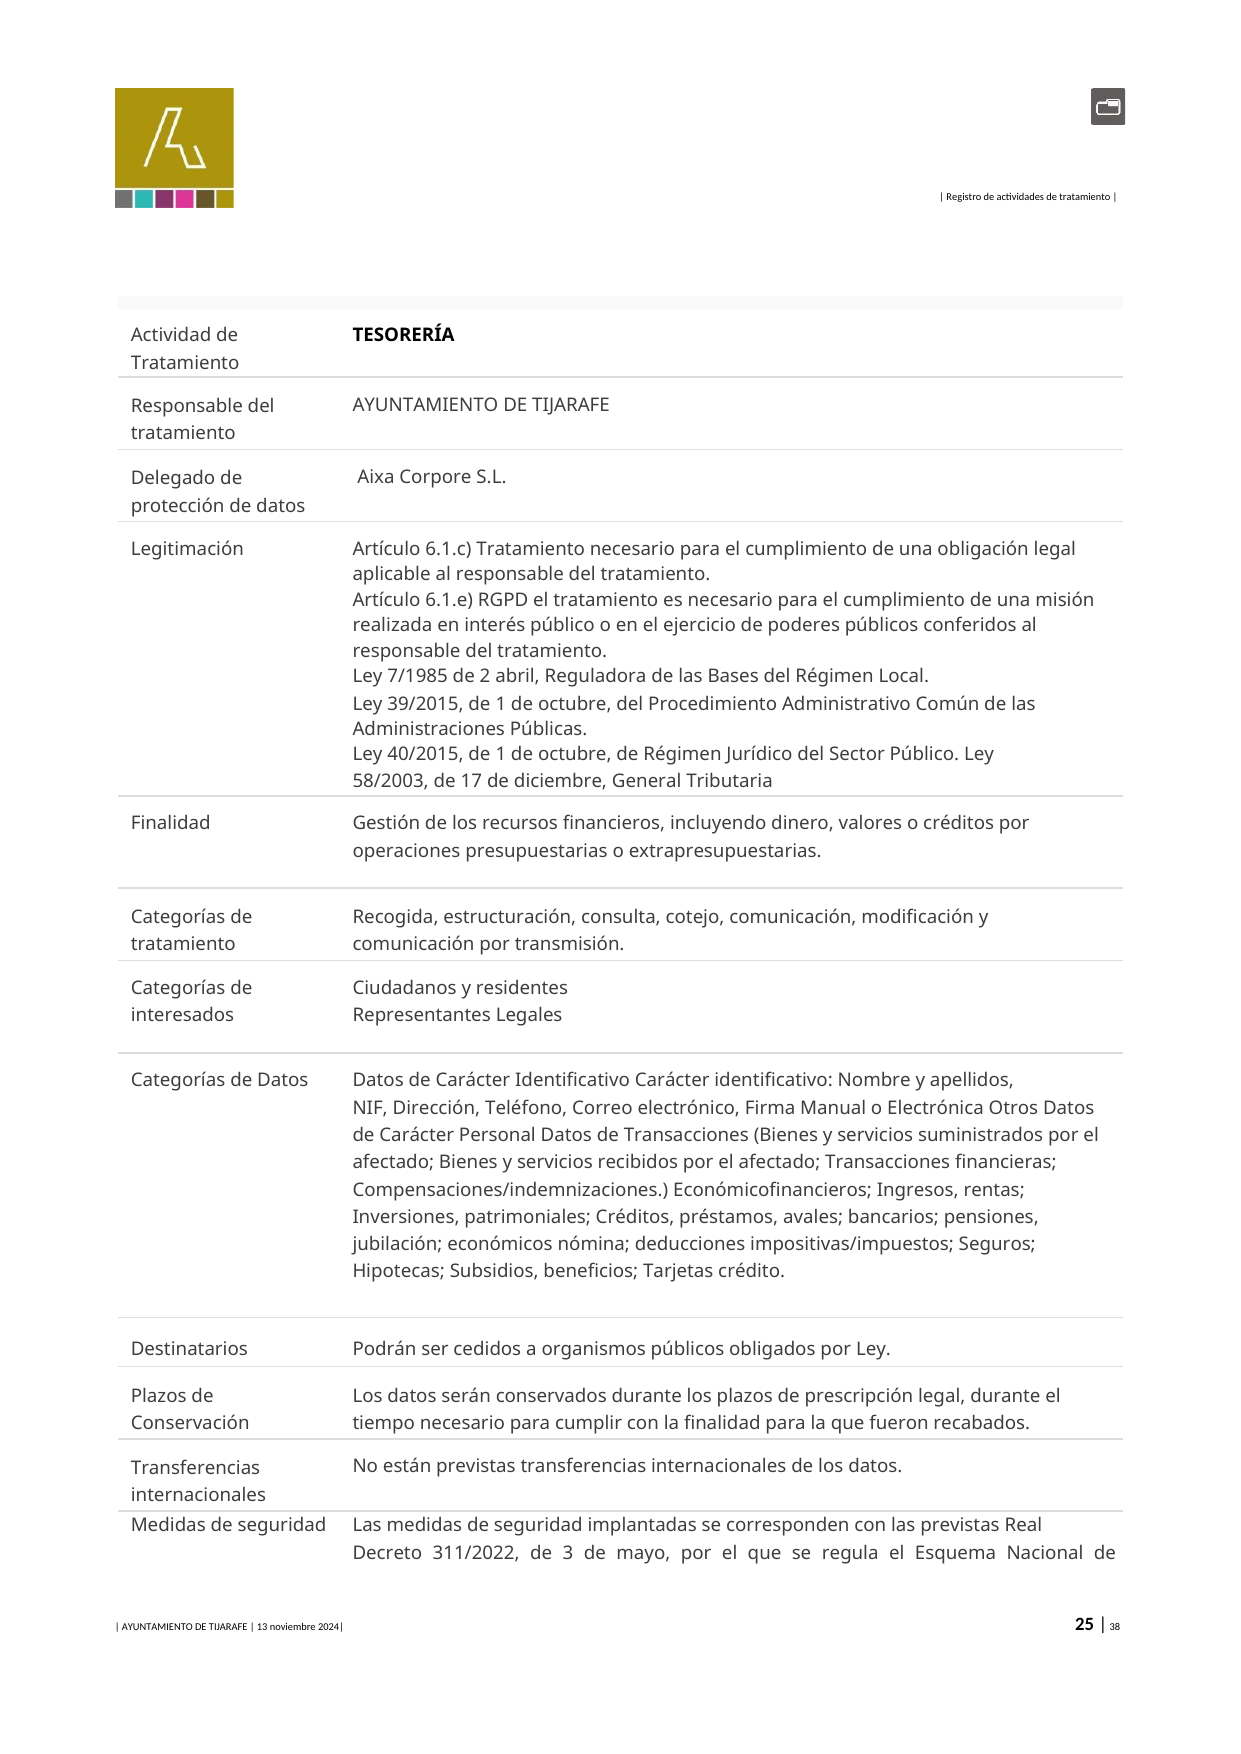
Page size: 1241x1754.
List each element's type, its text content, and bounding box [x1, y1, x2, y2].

table_cell Transferencias internacionales [118, 1440, 352, 1510]
table_cell Podrán ser cedidos a organismos públicos obligados por Ley. [352, 1318, 1122, 1366]
table_cell Finalidad [118, 797, 352, 887]
table_cell Ciudadanos y residentes Representantes Legales [352, 961, 1122, 1052]
table_cell Las medidas de seguridad implantadas se corresponden con las previstas Real Decreto 311/2022, de 3 de mayo, por el que se regula el Esquema Nacional de [352, 1512, 1117, 1574]
table_cell Artículo 6.1.c) Tratamiento necesario para el cumplimiento de una obligación legal aplicable al responsable del tratamiento. Artículo 6.1.e) RGPD el tratamiento es necesario para el cumplimiento de una misión realizada en interés público o en el ejercicio de poderes públicos conferidos al responsable del tratamiento. Ley 7/1985 de 2 abril, Reguladora de las Bases del Régimen Local. Ley 39/2015, de 1 de octubre, del Procedimiento Administrativo Común de las Administraciones Públicas. Ley 40/2015, de 1 de octubre, de Régimen Jurídico del Sector Público. Ley 58/2003, de 17 de diciembre, General Tributaria [352, 522, 1122, 795]
table_cell Destinatarios [118, 1318, 352, 1366]
table_cell Recogida, estructuración, consulta, cotejo, comunicación, modificación y comunicación por transmisión. [352, 889, 1122, 959]
table_cell AYUNTAMIENTO DE TIJARAFE [352, 378, 1122, 448]
table_cell Legitimación [118, 522, 352, 795]
table_cell Categorías de tratamiento [118, 889, 352, 959]
table_cell [1117, 1512, 1122, 1574]
table_cell Categorías de Datos [118, 1054, 352, 1317]
table_cell Datos de Carácter Identificativo Carácter identificativo: Nombre y apellidos, NIF, Dirección, Teléfono, Correo electrónico, Firma Manual o Electrónica Otros Datos de Carácter Personal Datos de Transacciones (Bienes y servicios suministrados por el afectado; Bienes y servicios recibidos por el afectado; Transacciones financieras; Compensaciones/indemnizaciones.) Económicofinancieros; Ingresos, rentas; Inversiones, patrimoniales; Créditos, préstamos, avales; bancarios; pensiones, jubilación; económicos nómina; deducciones impositivas/impuestos; Seguros; Hipotecas; Subsidios, beneficios; Tarjetas crédito. [352, 1054, 1122, 1317]
table_cell Los datos serán conservados durante los plazos de prescripción legal, durante el tiempo necesario para cumplir con la finalidad para la que fueron recabados. [352, 1367, 1122, 1438]
table_header Actividad de Tratamiento [118, 309, 352, 376]
table_cell Medidas de seguridad [131, 1512, 352, 1574]
table_header TESORERÍA [352, 309, 1122, 376]
table_cell No están previstas transferencias internacionales de los datos. [352, 1440, 1122, 1510]
table_cell Categorías de interesados [118, 961, 352, 1052]
table_cell [118, 1512, 131, 1574]
table_cell Plazos de Conservación [118, 1367, 352, 1438]
table_cell Gestión de los recursos financieros, incluyendo dinero, valores o créditos por operaciones presupuestarias o extrapresupuestarias. [352, 797, 1122, 887]
table_cell Delegado de protección de datos [118, 450, 352, 521]
table_cell Aixa Corpore S.L. [352, 450, 1122, 521]
table_cell Responsable del tratamiento [118, 378, 352, 448]
